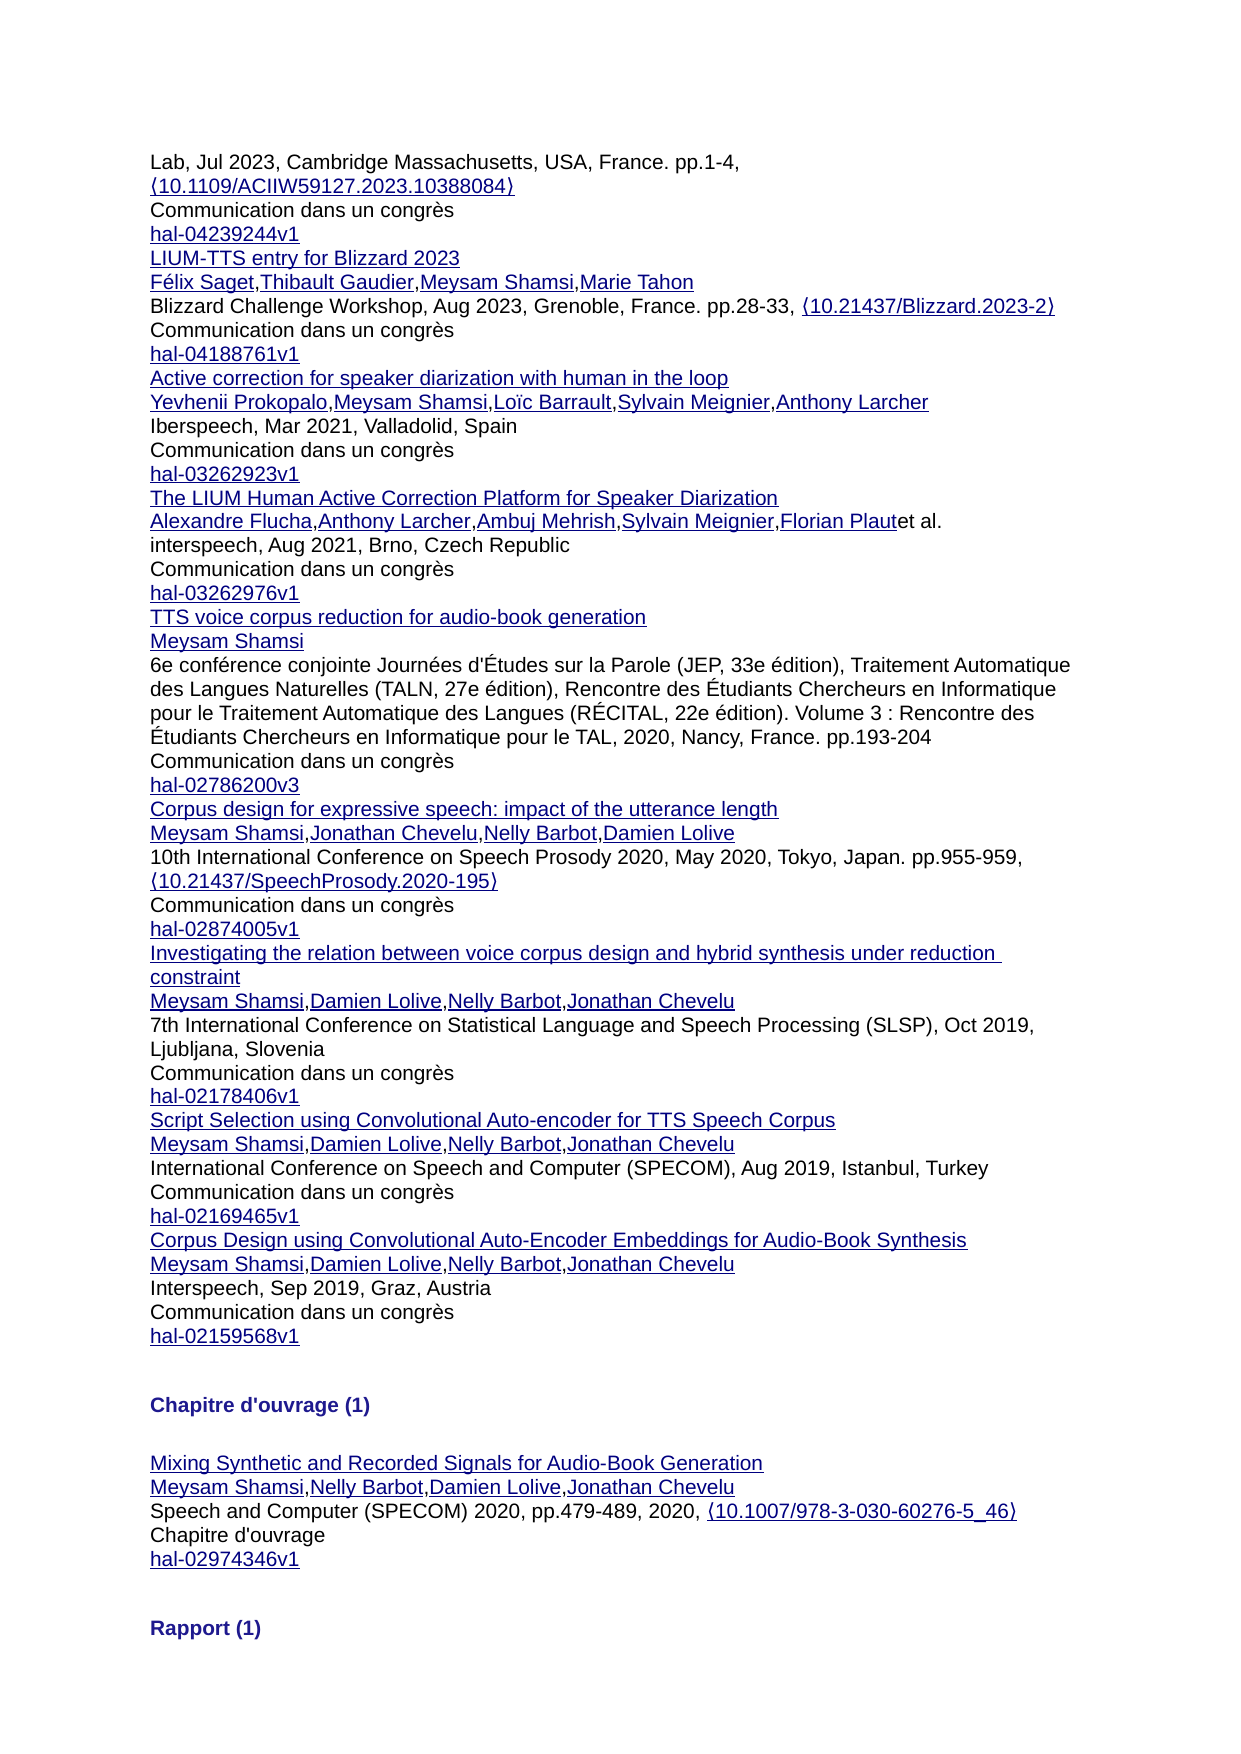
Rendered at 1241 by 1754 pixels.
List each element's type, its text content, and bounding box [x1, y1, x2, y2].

table_cell The LIUM Human Active Correction Platform for Speaker Diarization Alexandre Flucha,Anthony Larcher,Ambuj Mehrish,Sylvain Meignier,Florian Plautet al. interspeech, Aug 2021, Brno, Czech Republic Communication dans un congrès hal-03262976v1 [150, 485, 1090, 605]
table_cell TTS voice corpus reduction for audio-book generation Meysam Shamsi 6e conférence conjointe Journées d'Études sur la Parole (JEP, 33e édition), Traitement Automatique des Langues Naturelles (TALN, 27e édition), Rencontre des Étudiants Chercheurs en Informatique pour le Traitement Automatique des Langues (RÉCITAL, 22e édition). Volume 3 : Rencontre des Étudiants Chercheurs en Informatique pour le TAL, 2020, Nancy, France. pp.193-204 Communication dans un congrès hal-02786200v3 [150, 605, 1090, 797]
table_cell Investigating the relation between voice corpus design and hybrid synthesis under reduction constraint Meysam Shamsi,Damien Lolive,Nelly Barbot,Jonathan Chevelu 7th International Conference on Statistical Language and Speech Processing (SLSP), Oct 2019, Ljubljana, Slovenia Communication dans un congrès hal-02178406v1 [150, 941, 1090, 1108]
table_cell Corpus Design using Convolutional Auto-Encoder Embeddings for Audio-Book Synthesis Meysam Shamsi,Damien Lolive,Nelly Barbot,Jonathan Chevelu Interspeech, Sep 2019, Graz, Austria Communication dans un congrès hal-02159568v1 [150, 1228, 1090, 1348]
subtitle Chapitre d'ouvrage (1) [150, 1393, 1090, 1417]
table_cell Active correction for speaker diarization with human in the loop Yevhenii Prokopalo,Meysam Shamsi,Loïc Barrault,Sylvain Meignier,Anthony Larcher Iberspeech, Mar 2021, Valladolid, Spain Communication dans un congrès hal-03262923v1 [150, 366, 1090, 485]
subtitle Rapport (1) [150, 1616, 1090, 1639]
table_cell Speech Emotion Classification from Affective Dimensions: Limitation and Advantage Meysam Shamsi 11th International Conference on Affective Computing and Intelligent Interaction (ACII), MIT Media Lab, Jul 2023, Cambridge Massachusetts, USA, France. pp.1-4, ⟨10.1109/ACIIW59127.2023.10388084⟩ Communication dans un congrès hal-04239244v1 [150, 150, 1090, 246]
table_cell LIUM-TTS entry for Blizzard 2023 Félix Saget,Thibault Gaudier,Meysam Shamsi,Marie Tahon Blizzard Challenge Workshop, Aug 2023, Grenoble, France. pp.28-33, ⟨10.21437/Blizzard.2023-2⟩ Communication dans un congrès hal-04188761v1 [150, 246, 1090, 366]
table_cell Script Selection using Convolutional Auto-encoder for TTS Speech Corpus Meysam Shamsi,Damien Lolive,Nelly Barbot,Jonathan Chevelu International Conference on Speech and Computer (SPECOM), Aug 2019, Istanbul, Turkey Communication dans un congrès hal-02169465v1 [150, 1108, 1090, 1228]
table_cell Corpus design for expressive speech: impact of the utterance length Meysam Shamsi,Jonathan Chevelu,Nelly Barbot,Damien Lolive 10th International Conference on Speech Prosody 2020, May 2020, Tokyo, Japan. pp.955-959, ⟨10.21437/SpeechProsody.2020-195⟩ Communication dans un congrès hal-02874005v1 [150, 797, 1090, 941]
table_header Mixing Synthetic and Recorded Signals for Audio-Book Generation Meysam Shamsi,Nelly Barbot,Damien Lolive,Jonathan Chevelu Speech and Computer (SPECOM) 2020, pp.479-489, 2020, ⟨10.1007/978-3-030-60276-5_46⟩ Chapitre d'ouvrage hal-02974346v1 [150, 1451, 1090, 1571]
